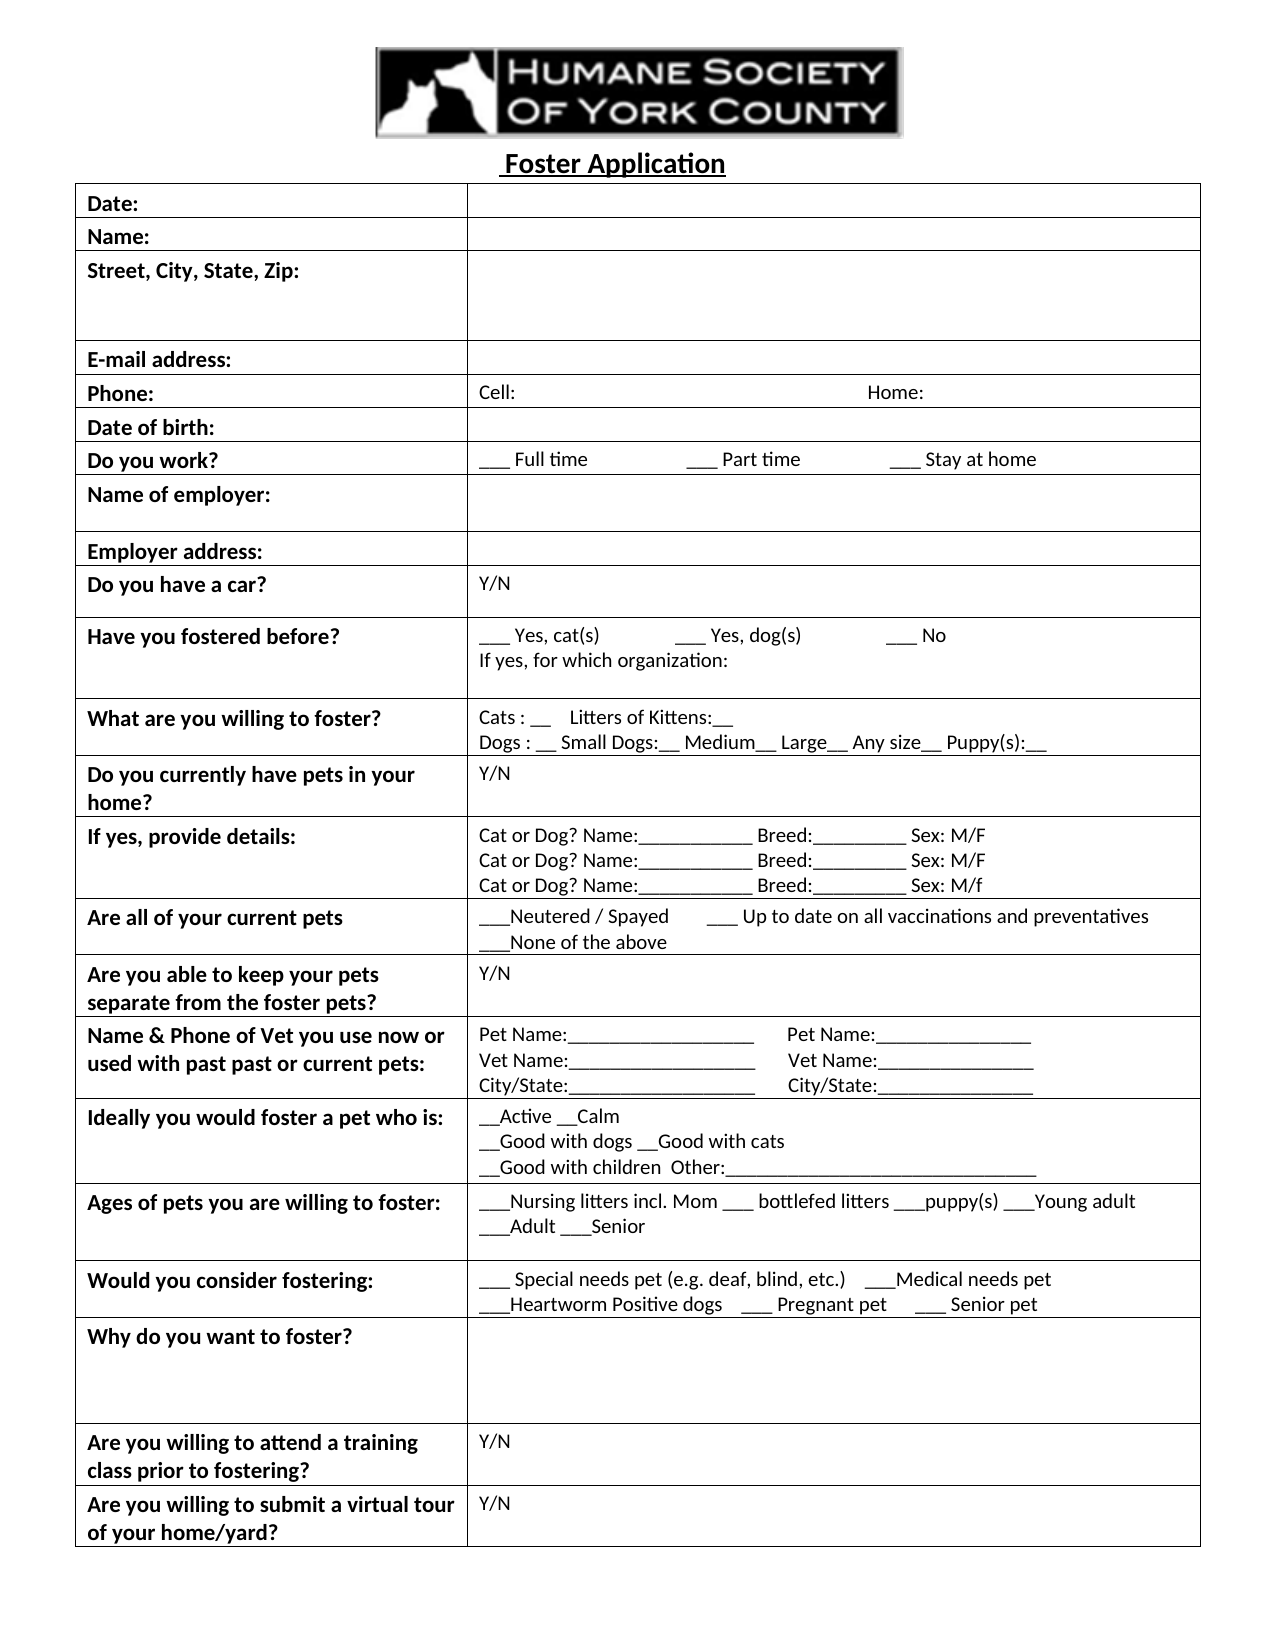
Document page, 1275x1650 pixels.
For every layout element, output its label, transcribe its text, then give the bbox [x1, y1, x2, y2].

table_cell [468, 408, 1200, 441]
table_cell Cats : __ Litters of Kittens:__ Dogs : __ Small Dogs:__ Medium__ Large__ Any size__ Puppy(s):__ [468, 699, 1200, 755]
table_header [468, 184, 1200, 217]
text Foster Application [498, 145, 1202, 181]
table_header Date: [76, 184, 467, 217]
table_cell Why do you want to foster? [76, 1318, 467, 1423]
table_cell Ages of pets you are willing to foster: [76, 1184, 467, 1260]
table_cell Ideally you would foster a pet who is: [76, 1099, 467, 1183]
table_cell Y/N [468, 566, 1200, 617]
table_cell ___ Full time ___ Part time ___ Stay at home [468, 442, 1200, 474]
table_cell [468, 475, 1200, 531]
table_cell Name: [76, 218, 467, 250]
table_cell Date of birth: [76, 408, 467, 441]
table_cell Name & Phone of Vet you use now or used with past past or current pets: [76, 1017, 467, 1098]
table_cell [468, 218, 1200, 250]
table_cell Do you work? [76, 442, 467, 474]
table_cell Y/N [468, 955, 1200, 1016]
table_cell Y/N [468, 1486, 1200, 1546]
table_cell Are all of your current pets [76, 899, 467, 954]
table_cell Do you currently have pets in your home? [76, 756, 467, 816]
table_cell __Active __Calm __Good with dogs __Good with cats __Good with children Other:______________________________ [468, 1099, 1200, 1183]
table_cell What are you willing to foster? [76, 699, 467, 755]
table_cell Would you consider fostering: [76, 1261, 467, 1317]
table_cell Name of employer: [76, 475, 467, 531]
table_cell Phone: [76, 375, 467, 407]
table_cell ___ Yes, cat(s) ___ Yes, dog(s) ___ No If yes, for which organization: [468, 618, 1200, 698]
table_cell Have you fostered before? [76, 618, 467, 698]
table_cell [468, 251, 1200, 340]
table_cell Street, City, State, Zip: [76, 251, 467, 340]
table_cell Y/N [468, 756, 1200, 816]
table_cell ___ Special needs pet (e.g. deaf, blind, etc.) ___Medical needs pet ___Heartworm Positive dogs ___ Pregnant pet ___ Senior pet [468, 1261, 1200, 1317]
table_cell Are you willing to submit a virtual tour of your home/yard? [76, 1486, 467, 1546]
table_cell [468, 341, 1200, 373]
table_cell Cell: Home: [468, 375, 1200, 407]
table_cell Y/N [468, 1424, 1200, 1484]
table_cell [468, 532, 1200, 565]
picture [375, 47, 907, 142]
table_cell ___Nursing litters incl. Mom ___ bottlefed litters ___puppy(s) ___Young adult ___Adult ___Senior [468, 1184, 1200, 1260]
table_cell E-mail address: [76, 341, 467, 373]
table_cell Do you have a car? [76, 566, 467, 617]
table_cell Are you able to keep your pets separate from the foster pets? [76, 955, 467, 1016]
table_cell ___Neutered / Spayed ___ Up to date on all vaccinations and preventatives ___None of the above [468, 899, 1200, 954]
table_cell [468, 1318, 1200, 1423]
table_cell Cat or Dog? Name:___________ Breed:_________ Sex: M/F Cat or Dog? Name:___________ Breed:_________ Sex: M/F Cat or Dog? Name:___________ Breed:_________ Sex: M/f [468, 817, 1200, 898]
table_cell If yes, provide details: [76, 817, 467, 898]
table_cell Pet Name:__________________ Pet Name:_______________ Vet Name:__________________ Vet Name:_______________ City/State:__________________ City/State:_______________ [468, 1017, 1200, 1098]
table_cell Are you willing to attend a training class prior to fostering? [76, 1424, 467, 1484]
table_cell Employer address: [76, 532, 467, 565]
